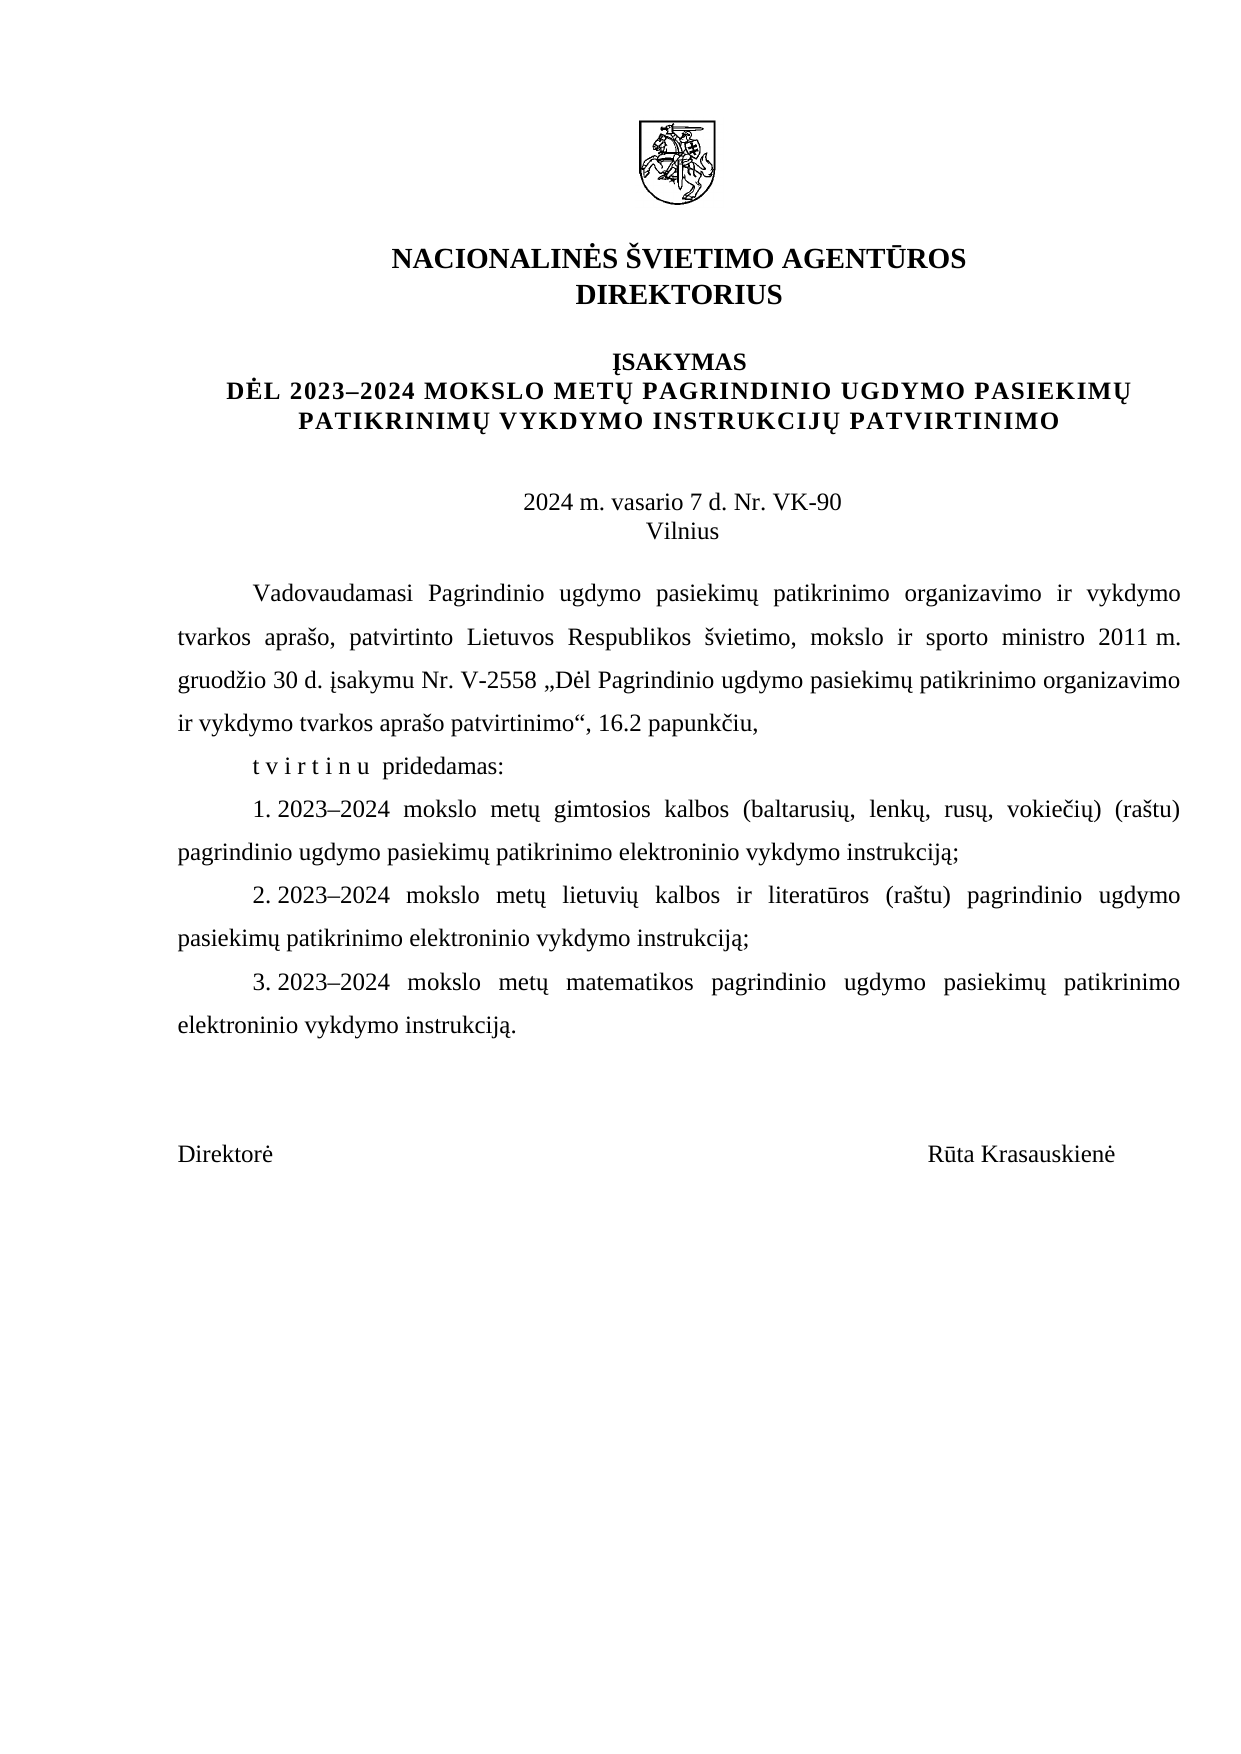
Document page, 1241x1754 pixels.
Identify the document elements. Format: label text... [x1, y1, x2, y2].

text NACIONALINĖS ŠVIETIMO AGENTŪROS [177, 242, 1181, 275]
text tvirtinu pridedamas: [177, 751, 1181, 780]
text 3. 2023–2024 mokslo metų matematikos pagrindinio ugdymo pasiekimų patikrinimo elektroninio vykdymo instrukciją. [177, 967, 1181, 1038]
text ĮSAKYMAS [177, 347, 1181, 376]
text 2024 m. vasario 7 d. Nr. VK-90 [177, 487, 1181, 516]
text DĖL 2023–2024 MOKSLO METŲ PAGRINDINIO UGDYMO PASIEKIMŲ PATIKRINIMŲ VYKDYMO INSTRUKCIJŲ PATVIRTINIMO [177, 376, 1181, 435]
text DIREKTORIUS [177, 277, 1181, 311]
text 2. 2023–2024 mokslo metų lietuvių kalbos ir literatūros (raštu) pagrindinio ugdymo pasiekimų patikrinimo elektroninio vykdymo instrukciją; [177, 880, 1181, 952]
text Vilnius [177, 516, 1181, 545]
text Vadovaudamasi Pagrindinio ugdymo pasiekimų patikrinimo organizavimo ir vykdymo tvarkos aprašo, patvirtinto Lietuvos Respublikos švietimo, mokslo ir sporto ministro 2011 m. gruodžio 30 d. įsakymu Nr. V-2558 „Dėl Pagrindinio ugdymo pasiekimų patikrinimo organizavimo ir vykdymo tvarkos aprašo patvirtinimo“, 16.2 papunkčiu, [177, 578, 1181, 737]
text 1. 2023–2024 mokslo metų gimtosios kalbos (baltarusių, lenkų, rusų, vokiečių) (raštu) pagrindinio ugdymo pasiekimų patikrinimo elektroninio vykdymo instrukciją; [177, 794, 1181, 866]
text Direktorė Rūta Krasauskienė [177, 1139, 1181, 1168]
